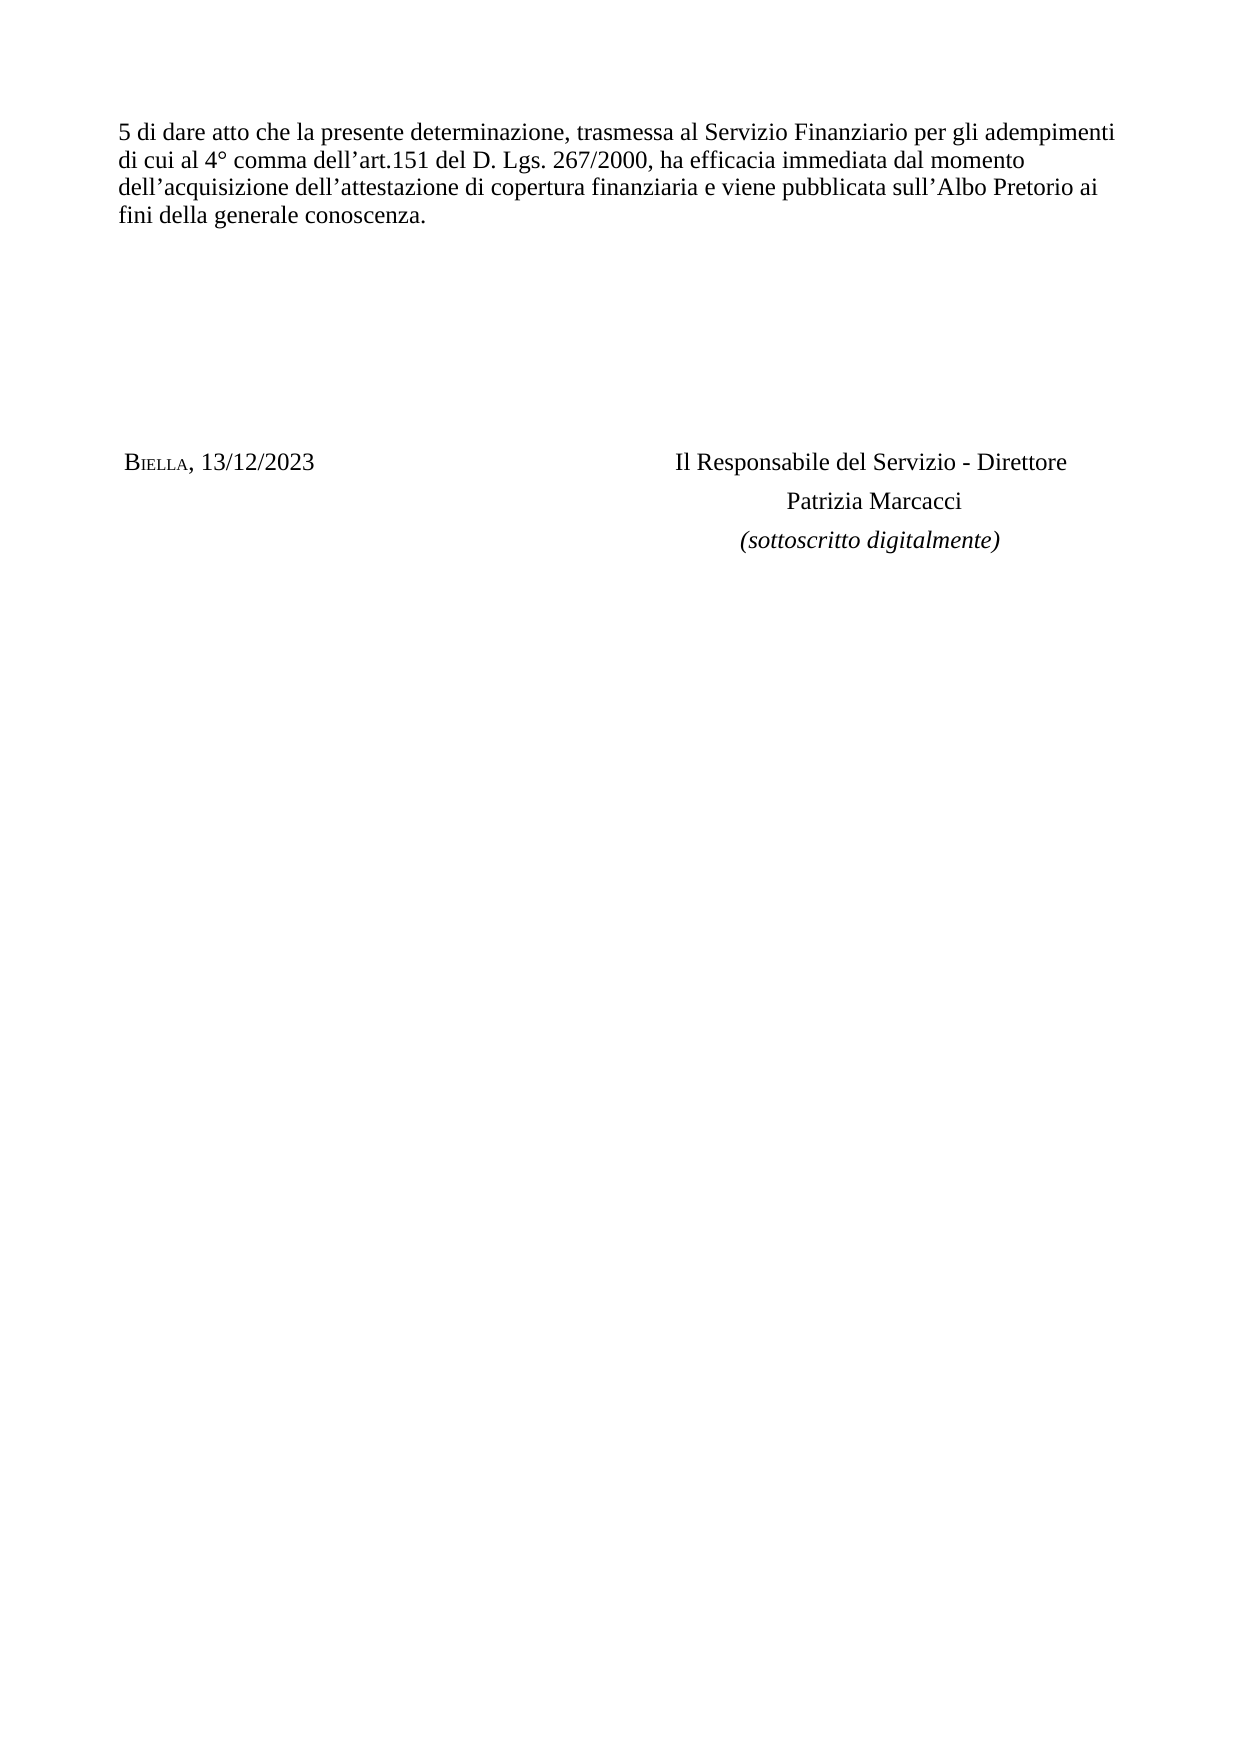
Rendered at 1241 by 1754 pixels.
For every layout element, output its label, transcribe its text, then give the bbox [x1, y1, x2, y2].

table_cell [118, 521, 620, 560]
table_cell (sottoscritto digitalmente) [620, 521, 1122, 560]
text 5 di dare atto che la presente determinazione, trasmessa al Servizio Finanziario per gli adempimenti di cui al 4° comma dell’art.151 del D. Lgs. 267/2000, ha efficacia immediata dal momento dell’acquisizione dell’attestazione di copertura finanziaria e viene pubblicata sull’Albo Pretorio ai fini della generale conoscenza. [118, 118, 1122, 229]
table_header Il Responsabile del Servizio - Direttore [620, 443, 1122, 482]
table_cell Patrizia Marcacci [620, 482, 1122, 521]
table_header Biella, 13/12/2023 [118, 443, 620, 482]
table_cell [118, 482, 620, 521]
